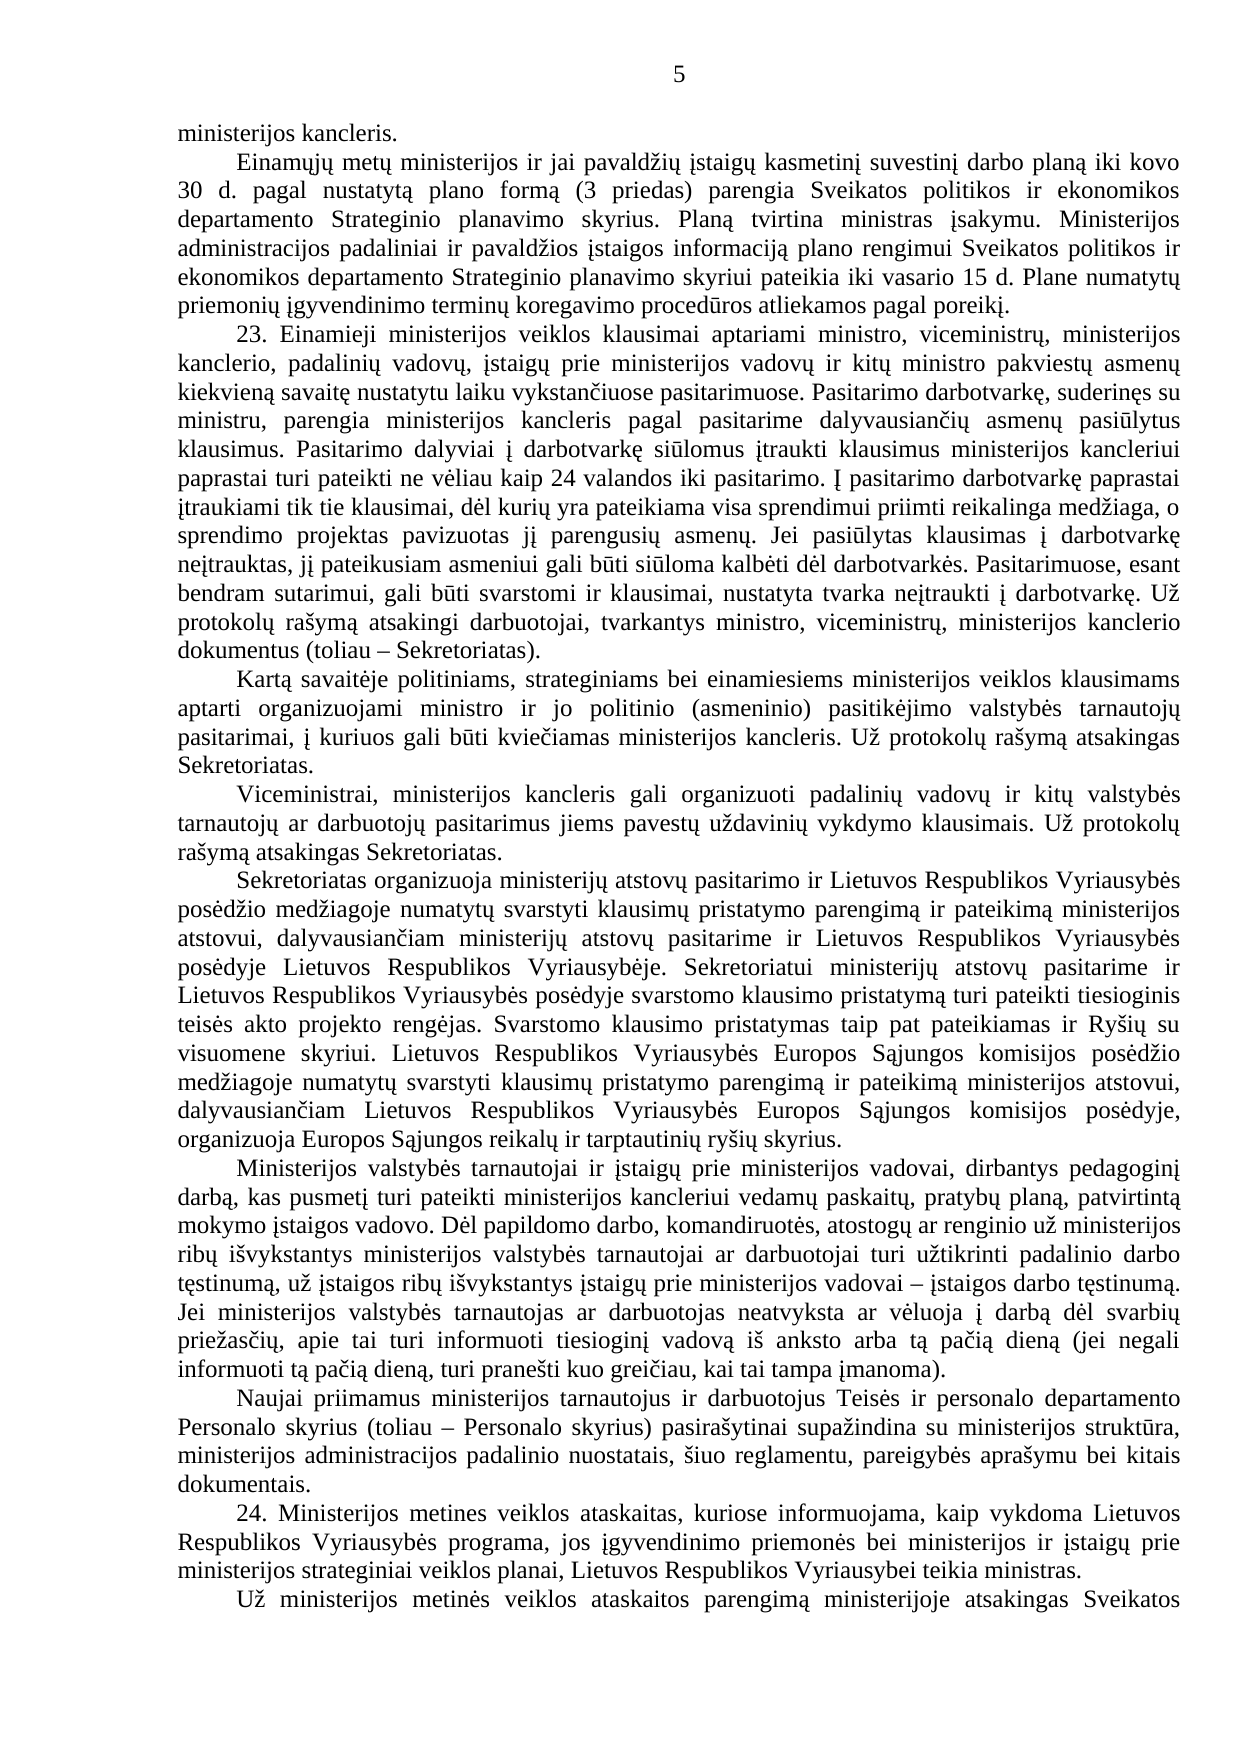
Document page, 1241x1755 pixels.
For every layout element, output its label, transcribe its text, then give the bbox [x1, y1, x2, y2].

text Kartą savaitėje politiniams, strateginiams bei einamiesiems ministerijos veiklos klausimams aptarti organizuojami ministro ir jo politinio (asmeninio) pasitikėjimo valstybės tarnautojų pasitarimai, į kuriuos gali būti kviečiamas ministerijos kancleris. Už protokolų rašymą atsakingas Sekretoriatas. [177, 664, 1181, 779]
text Naujai priimamus ministerijos tarnautojus ir darbuotojus Teisės ir personalo departamento Personalo skyrius (toliau – Personalo skyrius) pasirašytinai supažindina su ministerijos struktūra, ministerijos administracijos padalinio nuostatais, šiuo reglamentu, pareigybės aprašymu bei kitais dokumentais. [177, 1383, 1181, 1498]
text Ministerijos valstybės tarnautojai ir įstaigų prie ministerijos vadovai, dirbantys pedagoginį darbą, kas pusmetį turi pateikti ministerijos kancleriui vedamų paskaitų, pratybų planą, patvirtintą mokymo įstaigos vadovo. Dėl papildomo darbo, komandiruotės, atostogų ar renginio už ministerijos ribų išvykstantys ministerijos valstybės tarnautojai ar darbuotojai turi užtikrinti padalinio darbo tęstinumą, už įstaigos ribų išvykstantys įstaigų prie ministerijos vadovai – įstaigos darbo tęstinumą. Jei ministerijos valstybės tarnautojas ar darbuotojas neatvyksta ar vėluoja į darbą dėl svarbių priežasčių, apie tai turi informuoti tiesioginį vadovą iš anksto arba tą pačią dieną (jei negali informuoti tą pačią dieną, turi pranešti kuo greičiau, kai tai tampa įmanoma). [177, 1153, 1181, 1383]
text Einamųjų metų ministerijos ir jai pavaldžių įstaigų kasmetinį suvestinį darbo planą iki kovo 30 d. pagal nustatytą plano formą (3 priedas) parengia Sveikatos politikos ir ekonomikos departamento Strateginio planavimo skyrius. Planą tvirtina ministras įsakymu. Ministerijos administracijos padaliniai ir pavaldžios įstaigos informaciją plano rengimui Sveikatos politikos ir ekonomikos departamento Strateginio planavimo skyriui pateikia iki vasario 15 d. Plane numatytų priemonių įgyvendinimo terminų koregavimo procedūros atliekamos pagal poreikį. [177, 147, 1181, 319]
text Už ministerijos metinės veiklos ataskaitos parengimą ministerijoje atsakingas Sveikatos [177, 1584, 1181, 1613]
text 23. Einamieji ministerijos veiklos klausimai aptariami ministro, viceministrų, ministerijos kanclerio, padalinių vadovų, įstaigų prie ministerijos vadovų ir kitų ministro pakviestų asmenų kiekvieną savaitę nustatytu laiku vykstančiuose pasitarimuose. Pasitarimo darbotvarkę, suderinęs su ministru, parengia ministerijos kancleris pagal pasitarime dalyvausiančių asmenų pasiūlytus klausimus. Pasitarimo dalyviai į darbotvarkę siūlomus įtraukti klausimus ministerijos kancleriui paprastai turi pateikti ne vėliau kaip 24 valandos iki pasitarimo. Į pasitarimo darbotvarkę paprastai įtraukiami tik tie klausimai, dėl kurių yra pateikiama visa sprendimui priimti reikalinga medžiaga, o sprendimo projektas pavizuotas jį parengusių asmenų. Jei pasiūlytas klausimas į darbotvarkę neįtrauktas, jį pateikusiam asmeniui gali būti siūloma kalbėti dėl darbotvarkės. Pasitarimuose, esant bendram sutarimui, gali būti svarstomi ir klausimai, nustatyta tvarka neįtraukti į darbotvarkę. Už protokolų rašymą atsakingi darbuotojai, tvarkantys ministro, viceministrų, ministerijos kanclerio dokumentus (toliau – Sekretoriatas). [177, 319, 1181, 664]
text 24. Ministerijos metines veiklos ataskaitas, kuriose informuojama, kaip vykdoma Lietuvos Respublikos Vyriausybės programa, jos įgyvendinimo priemonės bei ministerijos ir įstaigų prie ministerijos strateginiai veiklos planai, Lietuvos Respublikos Vyriausybei teikia ministras. [177, 1498, 1181, 1584]
text ministerijos kancleris. [177, 118, 1181, 147]
text Viceministrai, ministerijos kancleris gali organizuoti padalinių vadovų ir kitų valstybės tarnautojų ar darbuotojų pasitarimus jiems pavestų uždavinių vykdymo klausimais. Už protokolų rašymą atsakingas Sekretoriatas. [177, 779, 1181, 866]
text Sekretoriatas organizuoja ministerijų atstovų pasitarimo ir Lietuvos Respublikos Vyriausybės posėdžio medžiagoje numatytų svarstyti klausimų pristatymo parengimą ir pateikimą ministerijos atstovui, dalyvausiančiam ministerijų atstovų pasitarime ir Lietuvos Respublikos Vyriausybės posėdyje Lietuvos Respublikos Vyriausybėje. Sekretoriatui ministerijų atstovų pasitarime ir Lietuvos Respublikos Vyriausybės posėdyje svarstomo klausimo pristatymą turi pateikti tiesioginis teisės akto projekto rengėjas. Svarstomo klausimo pristatymas taip pat pateikiamas ir Ryšių su visuomene skyriui. Lietuvos Respublikos Vyriausybės Europos Sąjungos komisijos posėdžio medžiagoje numatytų svarstyti klausimų pristatymo parengimą ir pateikimą ministerijos atstovui, dalyvausiančiam Lietuvos Respublikos Vyriausybės Europos Sąjungos komisijos posėdyje, organizuoja Europos Sąjungos reikalų ir tarptautinių ryšių skyrius. [177, 866, 1181, 1153]
